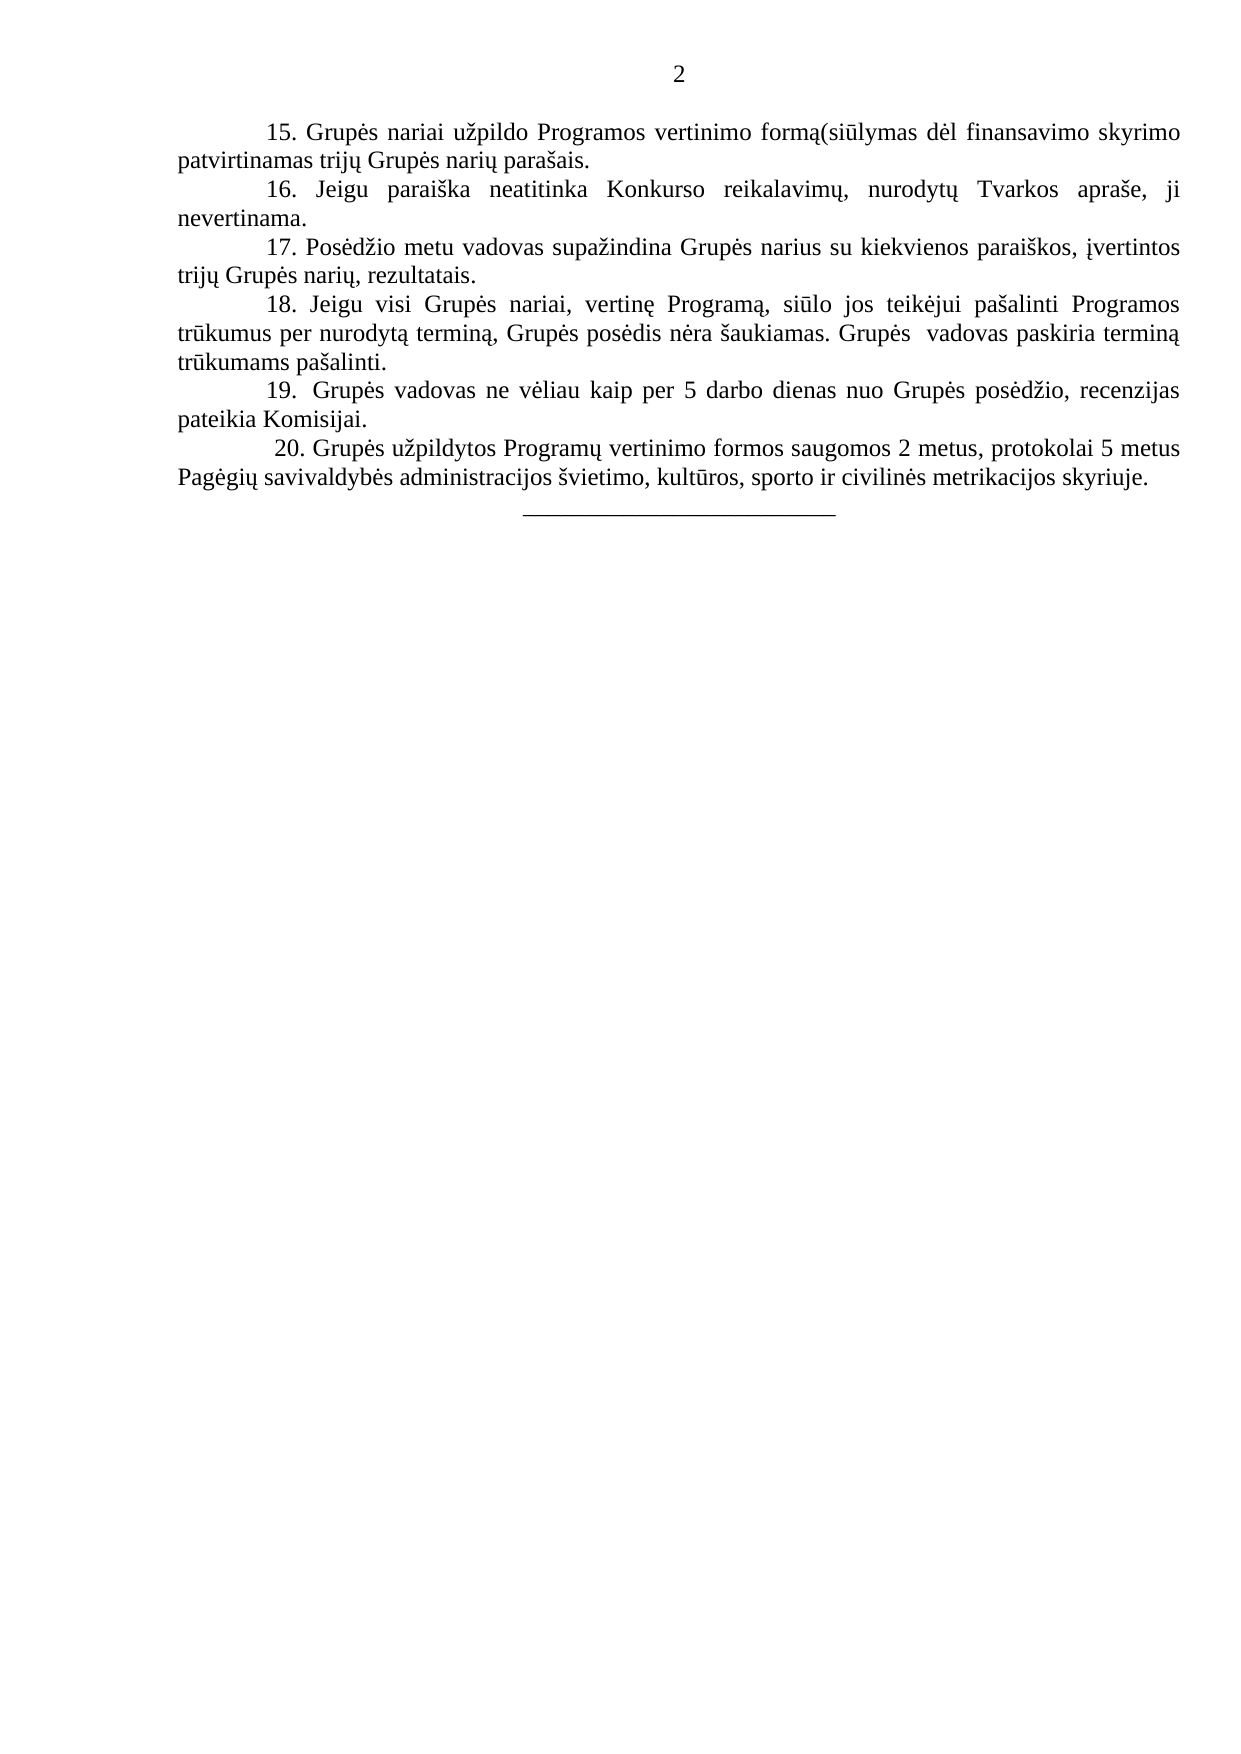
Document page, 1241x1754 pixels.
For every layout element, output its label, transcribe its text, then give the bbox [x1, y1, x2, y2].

text 19. Grupės vadovas ne vėliau kaip per 5 darbo dienas nuo Grupės posėdžio, recenzijas pateikia Komisijai. [177, 375, 1181, 433]
text 20. Grupės užpildytos Programų vertinimo formos saugomos 2 metus, protokolai 5 metus Pagėgių savivaldybės administracijos švietimo, kultūros, sporto ir civilinės metrikacijos skyriuje. [177, 433, 1181, 490]
text 16. Jeigu paraiška neatitinka Konkurso reikalavimų, nurodytų Tvarkos apraše, ji nevertinama. [177, 174, 1181, 232]
text 17. Posėdžio metu vadovas supažindina Grupės narius su kiekvienos paraiškos, įvertintos trijų Grupės narių, rezultatais. [177, 232, 1181, 289]
text 15. Grupės nariai užpildo Programos vertinimo formą(siūlymas dėl finansavimo skyrimo patvirtinamas trijų Grupės narių parašais. [177, 117, 1181, 174]
text _________________________ [177, 490, 1181, 519]
text 18. Jeigu visi Grupės nariai, vertinę Programą, siūlo jos teikėjui pašalinti Programos trūkumus per nurodytą terminą, Grupės posėdis nėra šaukiamas. Grupės vadovas paskiria terminą trūkumams pašalinti. [177, 289, 1181, 375]
